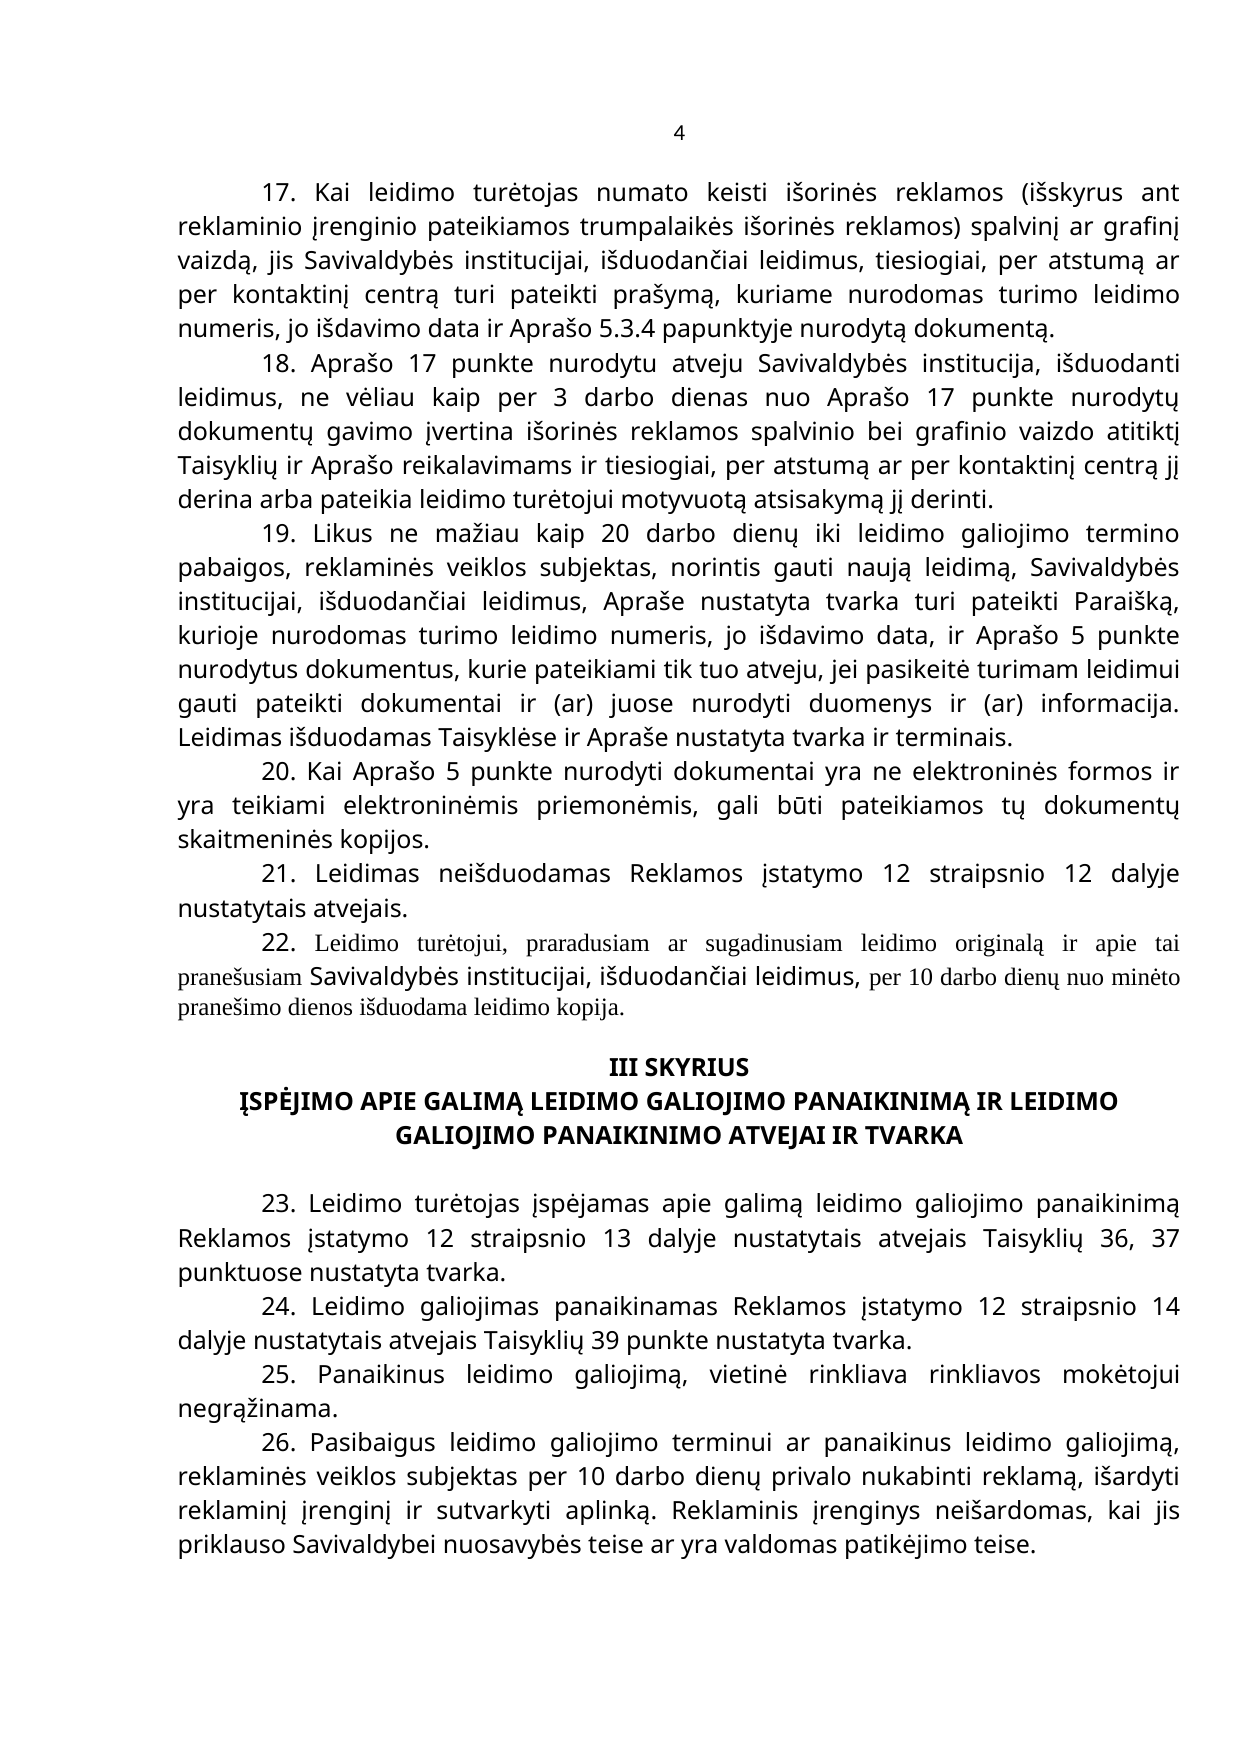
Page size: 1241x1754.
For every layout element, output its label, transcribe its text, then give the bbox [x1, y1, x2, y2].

text GALIOJIMO PANAIKINIMO ATVEJAI IR TVARKA [177, 1118, 1181, 1152]
text 21. Leidimas neišduodamas Reklamos įstatymo 12 straipsnio 12 dalyje nustatytais atvejais. [177, 856, 1181, 924]
text 18. Aprašo 17 punkte nurodytu atveju Savivaldybės institucija, išduodanti leidimus, ne vėliau kaip per 3 darbo dienas nuo Aprašo 17 punkte nurodytų dokumentų gavimo įvertina išorinės reklamos spalvinio bei grafinio vaizdo atitiktį Taisyklių ir Aprašo reikalavimams ir tiesiogiai, per atstumą ar per kontaktinį centrą jį derina arba pateikia leidimo turėtojui motyvuotą atsisakymą jį derinti. [177, 345, 1181, 516]
text 26. Pasibaigus leidimo galiojimo terminui ar panaikinus leidimo galiojimą, reklaminės veiklos subjektas per 10 darbo dienų privalo nukabinti reklamą, išardyti reklaminį įrenginį ir sutvarkyti aplinką. Reklaminis įrenginys neišardomas, kai jis priklauso Savivaldybei nuosavybės teise ar yra valdomas patikėjimo teise. [177, 1424, 1181, 1561]
text 17. Kai leidimo turėtojas numato keisti išorinės reklamos (išskyrus ant reklaminio įrenginio pateikiamos trumpalaikės išorinės reklamos) spalvinį ar grafinį vaizdą, jis Savivaldybės institucijai, išduodančiai leidimus, tiesiogiai, per atstumą ar per kontaktinį centrą turi pateikti prašymą, kuriame nurodomas turimo leidimo numeris, jo išdavimo data ir Aprašo 5.3.4 papunktyje nurodytą dokumentą. [177, 175, 1181, 345]
text 23. Leidimo turėtojas įspėjamas apie galimą leidimo galiojimo panaikinimą Reklamos įstatymo 12 straipsnio 13 dalyje nustatytais atvejais Taisyklių 36, 37 punktuose nustatyta tvarka. [177, 1186, 1181, 1288]
text 19. Likus ne mažiau kaip 20 darbo dienų iki leidimo galiojimo termino pabaigos, reklaminės veiklos subjektas, norintis gauti naują leidimą, Savivaldybės institucijai, išduodančiai leidimus, Apraše nustatyta tvarka turi pateikti Paraišką, kurioje nurodomas turimo leidimo numeris, jo išdavimo data, ir Aprašo 5 punkte nurodytus dokumentus, kurie pateikiami tik tuo atveju, jei pasikeitė turimam leidimui gauti pateikti dokumentai ir (ar) juose nurodyti duomenys ir (ar) informacija. Leidimas išduodamas Taisyklėse ir Apraše nustatyta tvarka ir terminais. [177, 516, 1181, 754]
text 22. Leidimo turėtojui, praradusiam ar sugadinusiam leidimo originalą ir apie tai pranešusiam Savivaldybės institucijai, išduodančiai leidimus, per 10 darbo dienų nuo minėto pranešimo dienos išduodama leidimo kopija. [177, 924, 1181, 1021]
text 24. Leidimo galiojimas panaikinamas Reklamos įstatymo 12 straipsnio 14 dalyje nustatytais atvejais Taisyklių 39 punkte nustatyta tvarka. [177, 1288, 1181, 1356]
text 20. Kai Aprašo 5 punkte nurodyti dokumentai yra ne elektroninės formos ir yra teikiami elektroninėmis priemonėmis, gali būti pateikiamos tų dokumentų skaitmeninės kopijos. [177, 754, 1181, 856]
text III SKYRIUS [177, 1050, 1181, 1084]
text 25. Panaikinus leidimo galiojimą, vietinė rinkliava rinkliavos mokėtojui negrąžinama. [177, 1356, 1181, 1424]
text ĮSPĖJIMO APIE GALIMĄ LEIDIMO GALIOJIMO PANAIKINIMĄ IR LEIDIMO [177, 1084, 1181, 1118]
